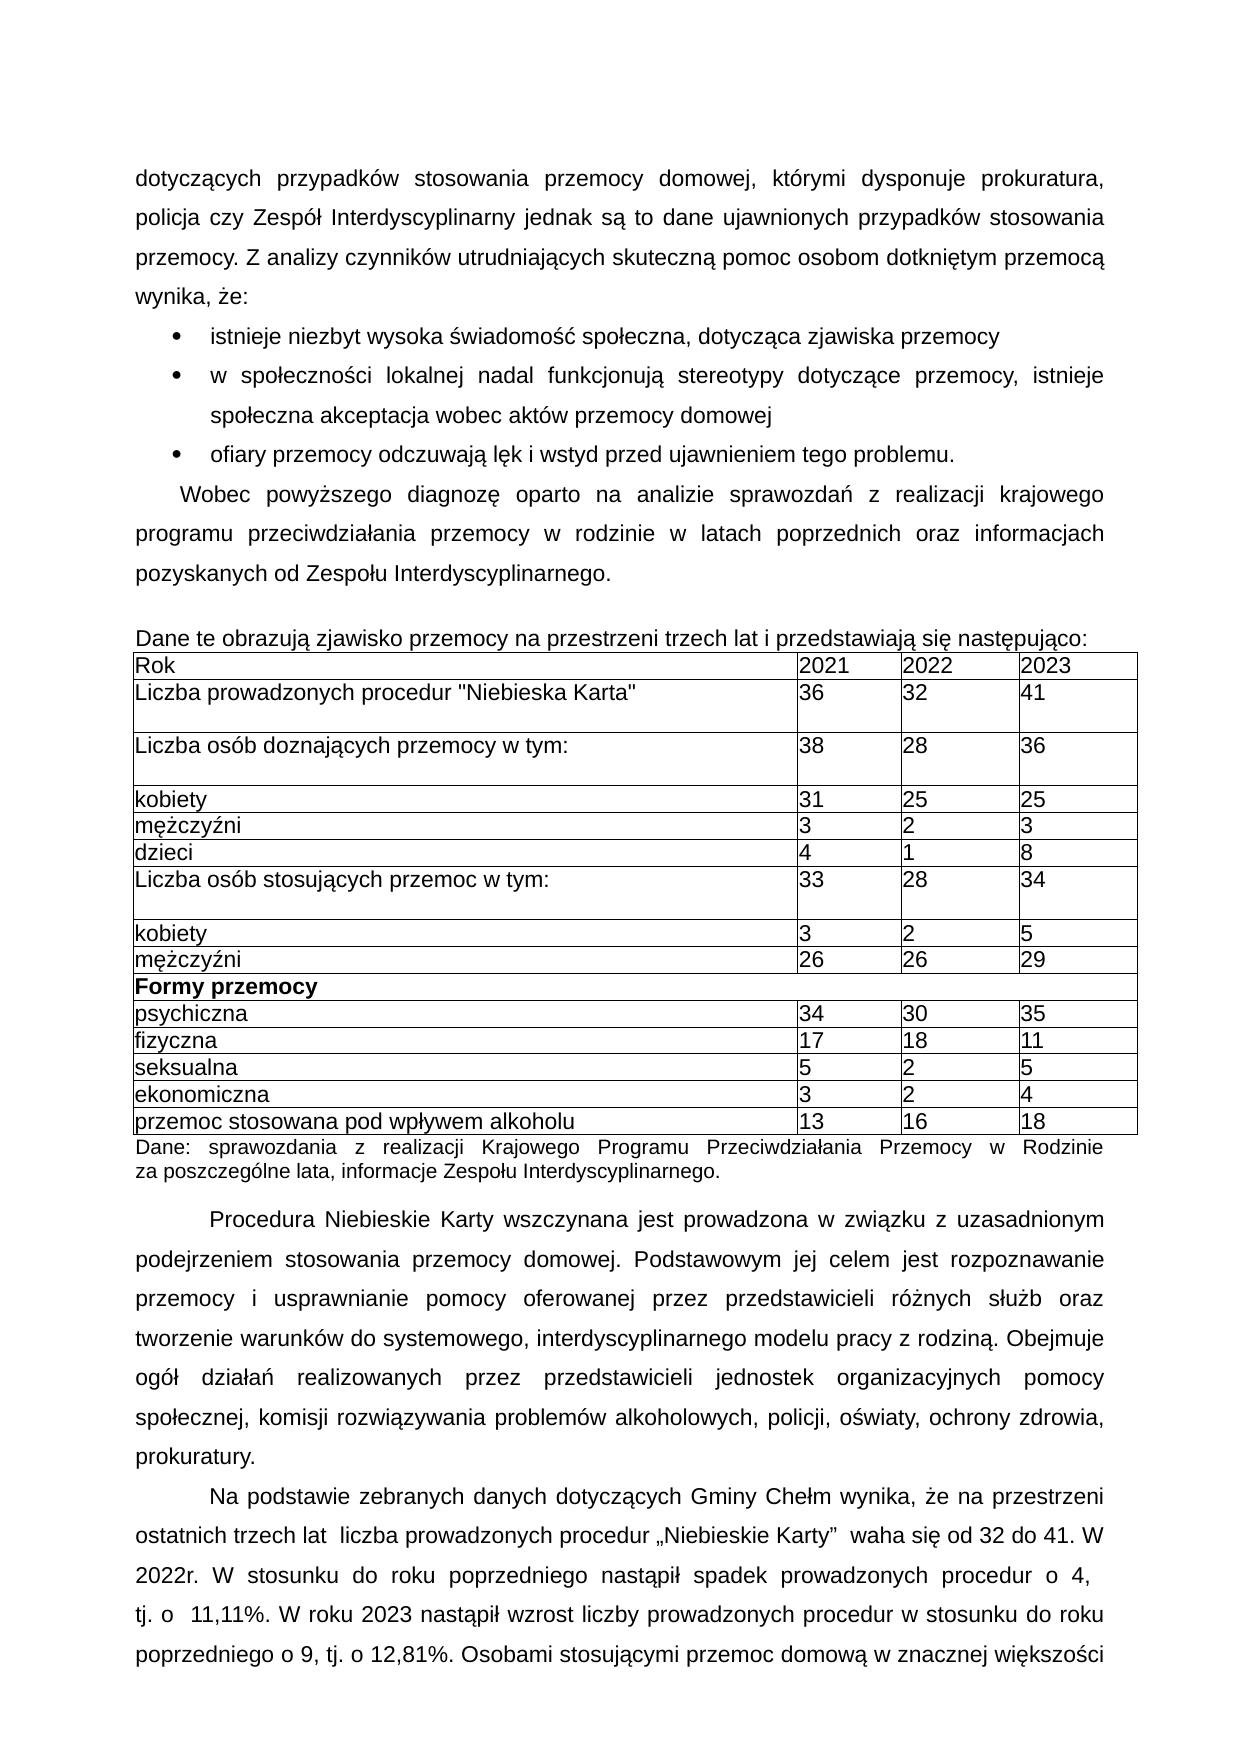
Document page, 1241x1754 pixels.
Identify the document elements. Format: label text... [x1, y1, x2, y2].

table_header Rok [134, 653, 797, 679]
table_cell fizyczna [134, 1028, 797, 1053]
table_cell 34 [1020, 867, 1137, 919]
table_cell 3 [798, 920, 901, 946]
table_cell 35 [1020, 1001, 1137, 1026]
table_cell 4 [798, 840, 901, 866]
table_cell 33 [798, 867, 901, 919]
table_cell 16 [902, 1108, 1019, 1134]
text Procedura Niebieskie Karty wszczynana jest prowadzona w związku z uzasadnionym podejrzeniem stosowania przemocy domowej. Podstawowym jej celem jest rozpoznawanie przemocy i usprawnianie pomocy oferowanej przez przedstawicieli różnych służb oraz tworzenie warunków do systemowego, interdyscyplinarnego modelu pracy z rodziną. Obejmuje ogół działań realizowanych przez przedstawicieli jednostek organizacyjnych pomocy społecznej, komisji rozwiązywania problemów alkoholowych, policji, oświaty, ochrony zdrowia, prokuratury. [135, 1206, 1105, 1469]
table_cell 18 [1020, 1108, 1137, 1134]
table_cell ekonomiczna [134, 1081, 797, 1107]
table_cell 8 [1020, 840, 1137, 866]
table_cell dzieci [134, 840, 797, 866]
table_cell 3 [798, 1081, 901, 1107]
table_cell 41 [1020, 680, 1137, 732]
table_cell psychiczna [134, 1001, 797, 1026]
table_cell Liczba osób doznających przemocy w tym: [134, 733, 797, 785]
list w społeczności lokalnej nadal funkcjonują stereotypy dotyczące przemocy, istnieje społeczna akceptacja wobec aktów przemocy domowej [173, 362, 1105, 428]
table_cell 5 [1020, 920, 1137, 946]
table_cell 18 [902, 1028, 1019, 1053]
table_cell 38 [798, 733, 901, 785]
table_cell 32 [902, 680, 1019, 732]
table_cell 2 [902, 920, 1019, 946]
text Dane: sprawozdania z realizacji Krajowego Programu Przeciwdziałania Przemocy w Rodzinie za poszczególne lata, informacje Zespołu Interdyscyplinarnego. [135, 1135, 1105, 1182]
table_cell 2 [902, 1054, 1019, 1080]
table_cell 3 [1020, 813, 1137, 839]
table_cell 2 [902, 813, 1019, 839]
table_cell 11 [1020, 1028, 1137, 1053]
table_header 2022 [902, 653, 1019, 679]
table_cell 5 [1020, 1054, 1137, 1080]
table_cell 29 [1020, 947, 1137, 973]
list istnieje niezbyt wysoka świadomość społeczna, dotycząca zjawiska przemocy [173, 323, 1105, 349]
table_cell 3 [798, 813, 901, 839]
table_cell 25 [1020, 786, 1137, 812]
table_cell 28 [902, 867, 1019, 919]
table_cell 30 [902, 1001, 1019, 1026]
table_cell 36 [1020, 733, 1137, 785]
table_cell 13 [798, 1108, 901, 1134]
table_cell przemoc stosowana pod wpływem alkoholu [134, 1108, 797, 1134]
table_cell mężczyźni [134, 813, 797, 839]
table_cell 25 [902, 786, 1019, 812]
text dotyczących przypadków stosowania przemocy domowej, którymi dysponuje prokuratura, policja czy Zespół Interdyscyplinarny jednak są to dane ujawnionych przypadków stosowania przemocy. Z analizy czynników utrudniających skuteczną pomoc osobom dotkniętym przemocą wynika, że: [135, 165, 1105, 309]
table_cell 1 [902, 840, 1019, 866]
table_cell seksualna [134, 1054, 797, 1080]
table_cell 26 [798, 947, 901, 973]
table_cell 31 [798, 786, 901, 812]
table_header 2023 [1020, 653, 1137, 679]
table_cell 28 [902, 733, 1019, 785]
table_cell kobiety [134, 920, 797, 946]
text Na podstawie zebranych danych dotyczących Gminy Chełm wynika, że na przestrzeni ostatnich trzech lat liczba prowadzonych procedur „Niebieskie Karty” waha się od 32 do 41. W 2022r. W stosunku do roku poprzedniego nastąpił spadek prowadzonych procedur o 4, tj. o 11,11%. W roku 2023 nastąpił wzrost liczby prowadzonych procedur w stosunku do roku poprzedniego o 9, tj. o 12,81%. Osobami stosującymi przemoc domową w znacznej większości [135, 1483, 1105, 1667]
table_cell Formy przemocy [134, 974, 1137, 999]
table_cell Liczba prowadzonych procedur "Niebieska Karta" [134, 680, 797, 732]
table_cell 17 [798, 1028, 901, 1053]
table_cell Liczba osób stosujących przemoc w tym: [134, 867, 797, 919]
text Dane te obrazują zjawisko przemocy na przestrzeni trzech lat i przedstawiają się następująco: [135, 625, 1105, 652]
table_cell 36 [798, 680, 901, 732]
list ofiary przemocy odczuwają lęk i wstyd przed ujawnieniem tego problemu. [173, 441, 1105, 467]
table_cell 4 [1020, 1081, 1137, 1107]
table_cell 5 [798, 1054, 901, 1080]
table_cell mężczyźni [134, 947, 797, 973]
text Wobec powyższego diagnozę oparto na analizie sprawozdań z realizacji krajowego programu przeciwdziałania przemocy w rodzinie w latach poprzednich oraz informacjach pozyskanych od Zespołu Interdyscyplinarnego. [135, 481, 1105, 586]
table_cell 2 [902, 1081, 1019, 1107]
table_cell kobiety [134, 786, 797, 812]
table_header 2021 [798, 653, 901, 679]
table_cell 34 [798, 1001, 901, 1026]
table_cell 26 [902, 947, 1019, 973]
